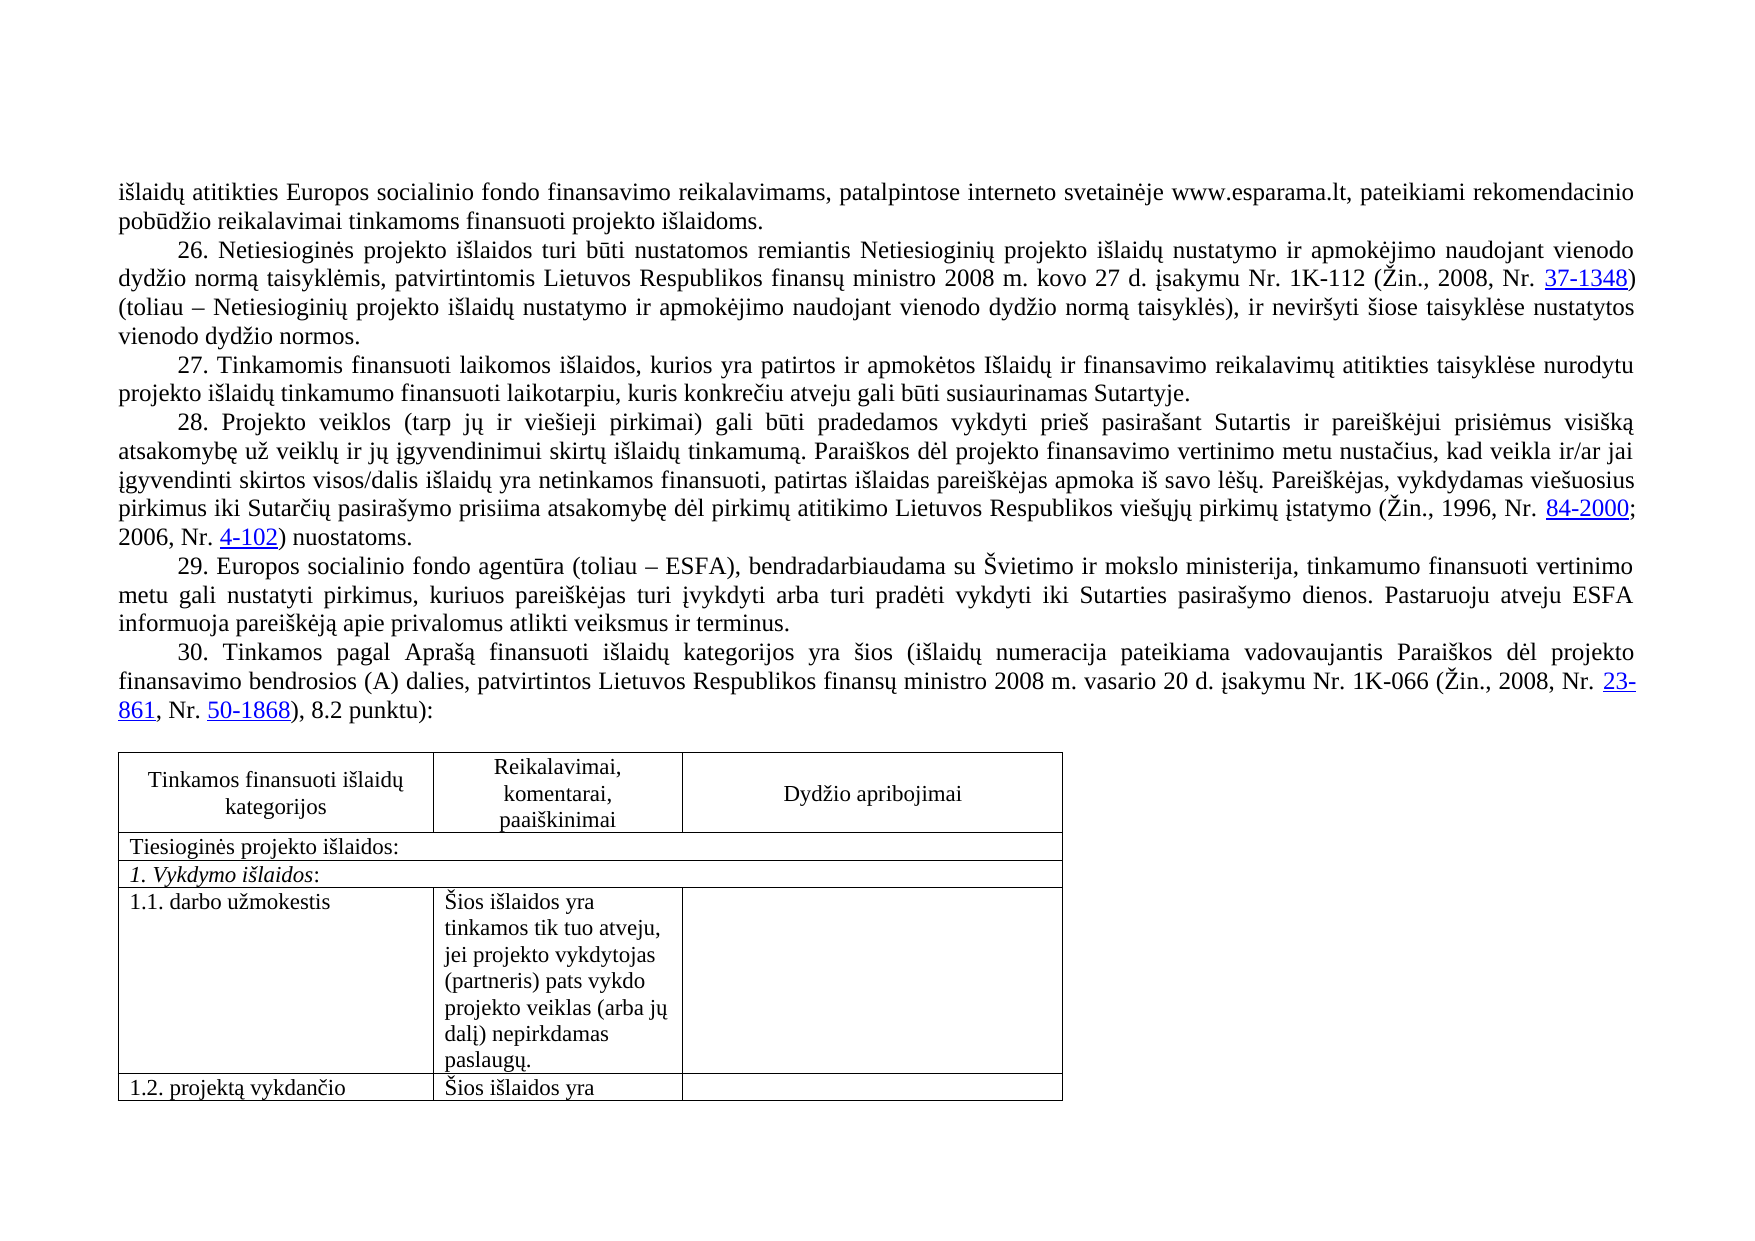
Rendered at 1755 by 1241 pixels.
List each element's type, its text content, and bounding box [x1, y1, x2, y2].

table_header Dydžio apribojimai [683, 753, 1062, 832]
text išlaidų atitikties Europos socialinio fondo finansavimo reikalavimams, patalpintose interneto svetainėje www.esparama.lt, pateikiami rekomendacinio pobūdžio reikalavimai tinkamoms finansuoti projekto išlaidoms. [118, 177, 1636, 235]
table_cell [683, 1074, 1062, 1100]
table_cell Tiesioginės projekto išlaidos: [119, 833, 1062, 860]
text 28. Projekto veiklos (tarp jų ir viešieji pirkimai) gali būti pradedamos vykdyti prieš pasirašant Sutartis ir pareiškėjui prisiėmus visišką atsakomybę už veiklų ir jų įgyvendinimui skirtų išlaidų tinkamumą. Paraiškos dėl projekto finansavimo vertinimo metu nustačius, kad veikla ir/ar jai įgyvendinti skirtos visos/dalis išlaidų yra netinkamos finansuoti, patirtas išlaidas pareiškėjas apmoka iš savo lėšų. Pareiškėjas, vykdydamas viešuosius pirkimus iki Sutarčių pasirašymo prisiima atsakomybę dėl pirkimų atitikimo Lietuvos Respublikos viešųjų pirkimų įstatymo (Žin., 1996, Nr. 84-2000; 2006, Nr. 4-102) nuostatoms. [118, 407, 1636, 551]
table_cell 1.1. darbo užmokestis [119, 888, 433, 1073]
text 26. Netiesioginės projekto išlaidos turi būti nustatomos remiantis Netiesioginių projekto išlaidų nustatymo ir apmokėjimo naudojant vienodo dydžio normą taisyklėmis, patvirtintomis Lietuvos Respublikos finansų ministro 2008 m. kovo 27 d. įsakymu Nr. 1K-112 (Žin., 2008, Nr. 37-1348) (toliau – Netiesioginių projekto išlaidų nustatymo ir apmokėjimo naudojant vienodo dydžio normą taisyklės), ir neviršyti šiose taisyklėse nustatytos vienodo dydžio normos. [118, 235, 1636, 350]
text 27. Tinkamomis finansuoti laikomos išlaidos, kurios yra patirtos ir apmokėtos Išlaidų ir finansavimo reikalavimų atitikties taisyklėse nurodytu projekto išlaidų tinkamumo finansuoti laikotarpiu, kuris konkrečiu atveju gali būti susiaurinamas Sutartyje. [118, 350, 1636, 407]
table_cell Šios išlaidos yra [434, 1074, 682, 1100]
table_header Tinkamos finansuoti išlaidų kategorijos [119, 753, 433, 832]
text 29. Europos socialinio fondo agentūra (toliau – ESFA), bendradarbiaudama su Švietimo ir mokslo ministerija, tinkamumo finansuoti vertinimo metu gali nustatyti pirkimus, kuriuos pareiškėjas turi įvykdyti arba turi pradėti vykdyti iki Sutarties pasirašymo dienos. Pastaruoju atveju ESFA informuoja pareiškėją apie privalomus atlikti veiksmus ir terminus. [118, 551, 1636, 637]
table_header Reikalavimai, komentarai, paaiškinimai [434, 753, 682, 832]
text 30. Tinkamos pagal Aprašą finansuoti išlaidų kategorijos yra šios (išlaidų numeracija pateikiama vadovaujantis Paraiškos dėl projekto finansavimo bendrosios (A) dalies, patvirtintos Lietuvos Respublikos finansų ministro 2008 m. vasario 20 d. įsakymu Nr. 1K-066 (Žin., 2008, Nr. 23-861, Nr. 50-1868), 8.2 punktu): [118, 637, 1636, 723]
table_cell Šios išlaidos yra tinkamos tik tuo atveju, jei projekto vykdytojas (partneris) pats vykdo projekto veiklas (arba jų dalį) nepirkdamas paslaugų. [434, 888, 682, 1073]
table_cell [683, 888, 1062, 1073]
table_cell 1.2. projektą vykdančio [119, 1074, 433, 1100]
table_cell 1. Vykdymo išlaidos: [119, 861, 1062, 887]
